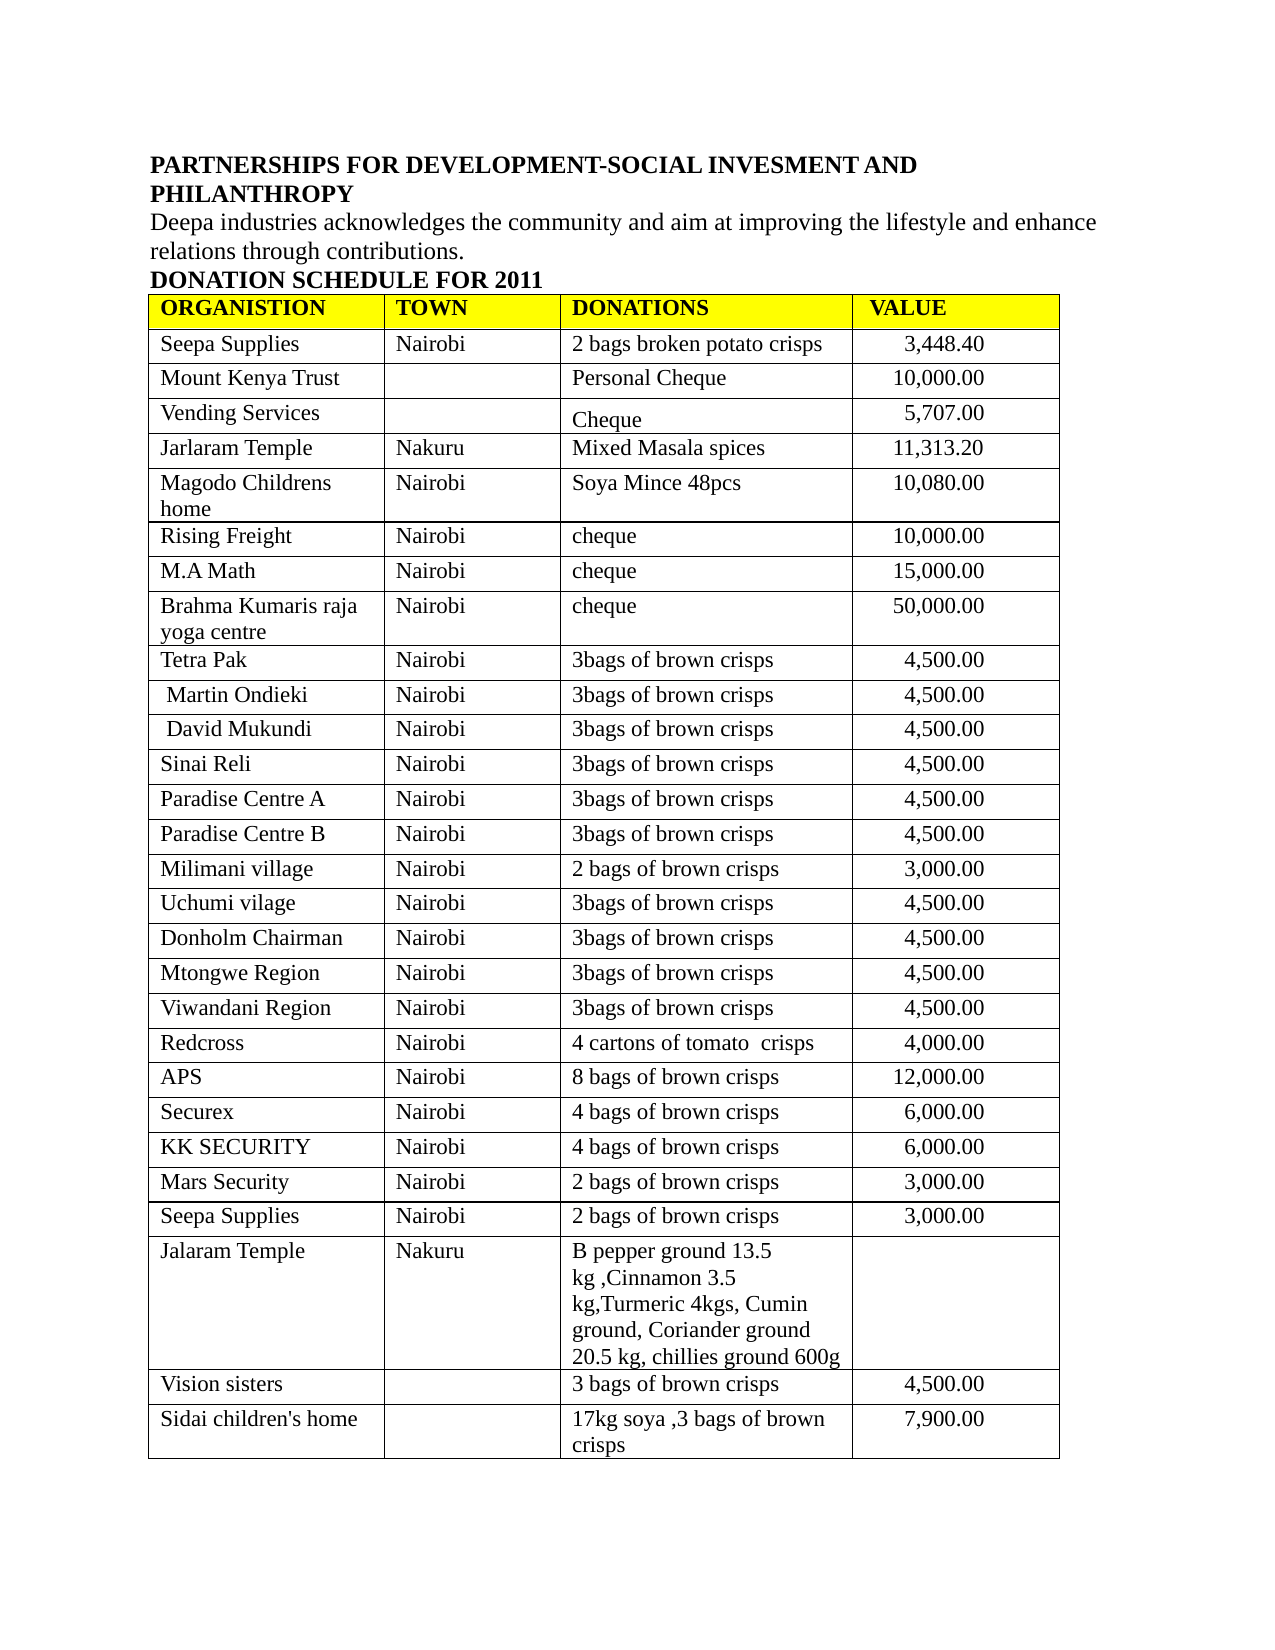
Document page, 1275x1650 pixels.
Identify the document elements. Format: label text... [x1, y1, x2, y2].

table_cell 4,500.00 [853, 715, 1059, 749]
table_cell 4,500.00 [853, 994, 1059, 1027]
table_cell Sinai Reli [149, 750, 384, 784]
table_cell APS [149, 1063, 384, 1097]
table_cell 3,000.00 [853, 855, 1059, 888]
table_cell 3bags of brown crisps [561, 820, 852, 853]
table_cell Seepa Supplies [149, 1203, 384, 1236]
table_cell Nairobi [385, 469, 560, 521]
table_cell 10,080.00 [853, 469, 1059, 521]
table_cell Vending Services [149, 399, 384, 433]
table_cell Nairobi [385, 1133, 560, 1167]
table_cell [385, 1405, 560, 1458]
table_cell Tetra Pak [149, 646, 384, 679]
table_cell Nairobi [385, 820, 560, 853]
table_cell Nairobi [385, 1203, 560, 1236]
table_cell 6,000.00 [853, 1098, 1059, 1132]
text DONATION SCHEDULE FOR 2011 [150, 265, 1125, 294]
table_cell cheque [561, 592, 852, 645]
table_cell Nakuru [385, 434, 560, 468]
table_cell Nairobi [385, 1168, 560, 1201]
table_cell Nairobi [385, 330, 560, 363]
table_cell Mixed Masala spices [561, 434, 852, 468]
table_cell 4 bags of brown crisps [561, 1098, 852, 1132]
table_cell 8 bags of brown crisps [561, 1063, 852, 1097]
table_cell 4,500.00 [853, 681, 1059, 714]
table_cell Nairobi [385, 785, 560, 819]
table_cell [853, 1237, 1059, 1369]
table_cell 3,448.40 [853, 330, 1059, 363]
table_cell Mars Security [149, 1168, 384, 1201]
table_cell Sidai children's home [149, 1405, 384, 1458]
table_cell 11,313.20 [853, 434, 1059, 468]
table_cell 3 bags of brown crisps [561, 1370, 852, 1404]
table_cell Martin Ondieki [149, 681, 384, 714]
table_cell Nairobi [385, 994, 560, 1027]
table_cell Nairobi [385, 855, 560, 888]
table_cell Nairobi [385, 750, 560, 784]
table_cell [385, 364, 560, 398]
table_cell Vision sisters [149, 1370, 384, 1404]
table_cell 3bags of brown crisps [561, 959, 852, 993]
table_cell Nairobi [385, 959, 560, 993]
table_cell 10,000.00 [853, 523, 1059, 556]
text Deepa industries acknowledges the community and aim at improving the lifestyle and enhance relations through contributions. [150, 207, 1125, 265]
table_header VALUE [853, 295, 1059, 328]
table_cell Jalaram Temple [149, 1237, 384, 1369]
table_cell cheque [561, 523, 852, 556]
table_cell 4,000.00 [853, 1029, 1059, 1062]
table_cell Milimani village [149, 855, 384, 888]
table_cell 4,500.00 [853, 889, 1059, 923]
table_cell David Mukundi [149, 715, 384, 749]
table_cell 3bags of brown crisps [561, 994, 852, 1027]
table_cell 7,900.00 [853, 1405, 1059, 1458]
table_cell Nairobi [385, 1063, 560, 1097]
table_cell 3bags of brown crisps [561, 889, 852, 923]
table_cell 3,000.00 [853, 1168, 1059, 1201]
table_cell Securex [149, 1098, 384, 1132]
table_cell Redcross [149, 1029, 384, 1062]
table_cell 12,000.00 [853, 1063, 1059, 1097]
table_cell Uchumi vilage [149, 889, 384, 923]
table_cell cheque [561, 557, 852, 591]
table_cell KK SECURITY [149, 1133, 384, 1167]
table_cell Jarlaram Temple [149, 434, 384, 468]
table_cell Seepa Supplies [149, 330, 384, 363]
table_cell Nairobi [385, 592, 560, 645]
table_cell 15,000.00 [853, 557, 1059, 591]
table_cell 4,500.00 [853, 646, 1059, 679]
table_cell Mount Kenya Trust [149, 364, 384, 398]
table_cell 3bags of brown crisps [561, 681, 852, 714]
table_cell Nairobi [385, 681, 560, 714]
table_cell 4 cartons of tomato crisps [561, 1029, 852, 1062]
table_cell 4,500.00 [853, 785, 1059, 819]
table_cell Brahma Kumaris raja yoga centre [149, 592, 384, 645]
text PARTNERSHIPS FOR DEVELOPMENT-SOCIAL INVESMENT AND PHILANTHROPY [150, 150, 1125, 207]
table_cell Mtongwe Region [149, 959, 384, 993]
table_cell Donholm Chairman [149, 924, 384, 958]
table_cell 2 bags broken potato crisps [561, 330, 852, 363]
table_cell Magodo Childrens home [149, 469, 384, 521]
table_cell 4,500.00 [853, 820, 1059, 853]
table_cell 2 bags of brown crisps [561, 1203, 852, 1236]
table_cell Nakuru [385, 1237, 560, 1369]
table_cell 2 bags of brown crisps [561, 855, 852, 888]
table_header TOWN [385, 295, 560, 328]
table_cell [385, 399, 560, 433]
table_cell Paradise Centre A [149, 785, 384, 819]
table_cell Personal Cheque [561, 364, 852, 398]
table_cell 4,500.00 [853, 750, 1059, 784]
table_cell 3bags of brown crisps [561, 715, 852, 749]
table_cell Nairobi [385, 889, 560, 923]
table_cell B pepper ground 13.5 kg ,Cinnamon 3.5 kg,Turmeric 4kgs, Cumin ground, Coriander ground 20.5 kg, chillies ground 600g [561, 1237, 852, 1369]
table_cell M.A Math [149, 557, 384, 591]
table_cell 3bags of brown crisps [561, 924, 852, 958]
table_cell 4,500.00 [853, 959, 1059, 993]
table_cell Nairobi [385, 523, 560, 556]
table_cell 4,500.00 [853, 1370, 1059, 1404]
table_cell Nairobi [385, 1098, 560, 1132]
table_cell Nairobi [385, 1029, 560, 1062]
table_cell 3,000.00 [853, 1203, 1059, 1236]
table_cell Paradise Centre B [149, 820, 384, 853]
table_cell [385, 1370, 560, 1404]
table_cell 3bags of brown crisps [561, 750, 852, 784]
table_cell Nairobi [385, 924, 560, 958]
table_header ORGANISTION [149, 295, 384, 328]
table_cell Rising Freight [149, 523, 384, 556]
table_cell 2 bags of brown crisps [561, 1168, 852, 1201]
table_cell 5,707.00 [853, 399, 1059, 433]
table_cell 50,000.00 [853, 592, 1059, 645]
table_cell 3bags of brown crisps [561, 785, 852, 819]
table_cell 10,000.00 [853, 364, 1059, 398]
table_cell Viwandani Region [149, 994, 384, 1027]
table_cell Cheque [561, 399, 852, 433]
table_cell 6,000.00 [853, 1133, 1059, 1167]
table_cell 3bags of brown crisps [561, 646, 852, 679]
table_cell Nairobi [385, 557, 560, 591]
table_header DONATIONS [561, 295, 852, 328]
table_cell 4,500.00 [853, 924, 1059, 958]
table_cell 4 bags of brown crisps [561, 1133, 852, 1167]
table_cell 17kg soya ,3 bags of brown crisps [561, 1405, 852, 1458]
table_cell Soya Mince 48pcs [561, 469, 852, 521]
table_cell Nairobi [385, 715, 560, 749]
table_cell Nairobi [385, 646, 560, 679]
